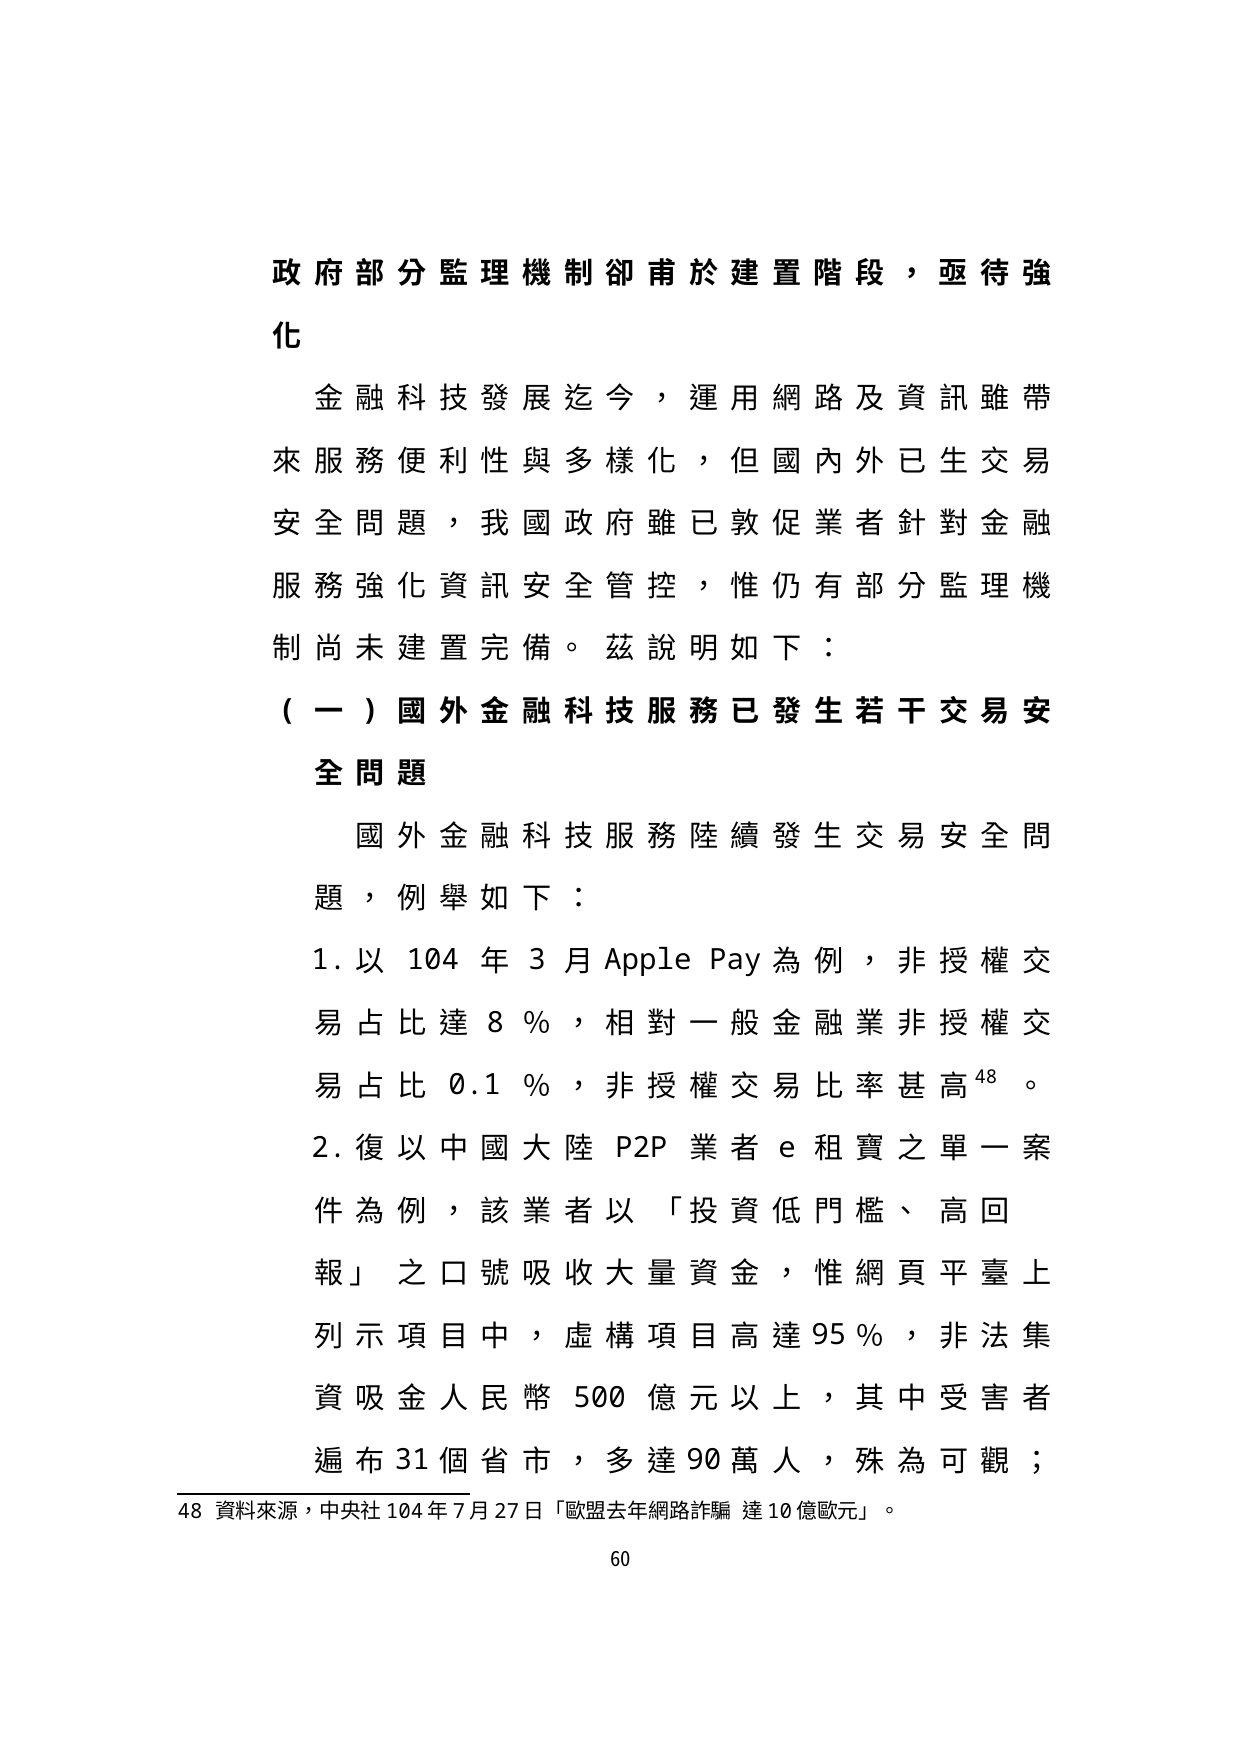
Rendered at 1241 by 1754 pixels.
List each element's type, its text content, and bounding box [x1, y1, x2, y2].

text 金融科技發展迄今，運用網路及資訊雖帶來服務便利性與多樣化，但國內外已生交易安全問題，我國政府雖已敦促業者針對金融服務強化資訊安全管控，惟仍有部分監理機制尚未建置完備。茲說明如下： [242, 354, 1058, 667]
text 資料來源，中央社104年7月27日「歐盟去年網路詐騙 達10億歐元」。 [177, 1494, 1063, 1525]
text 2.復以中國大陸P2P業者e租寶之單一案件為例，該業者以「投資低門檻、高回報」之口號吸收大量資金，惟網頁平臺上列示項目中，虛構項目高達95％，非法集資吸金人民幣500億元以上，其中受害者遍布31個省市，多達90萬人，殊為可觀；且依據中國大陸國務院「網絡借貸信息中介機構業務活動管理暫行辦法（徵求意見稿）」有關問答顯示，截至104年11月底，中國大陸正常營運之P2P借貸平臺計2,612家，融資額達人民幣4,000億元以上，然其中問題平臺數計有1千多家，家數眾多且所占比率幾近3成。 [271, 1104, 1058, 1479]
text 1.以104年3月Apple Pay為例，非授權交易占比達8％，相對一般金融業非授權交易占比0.1％，非授權交易比率甚高。 [271, 917, 1058, 1104]
text 五、國外金融科技服務已發生若干交易安全問題，國內亦發生程式入侵引發之提款機盜領事件，政府部分監理機制卻甫於建置階段，亟待強化 [183, 229, 1058, 354]
text 國外金融科技服務陸續發生交易安全問題，例舉如下： [271, 792, 1058, 917]
text (一)國外金融科技服務已發生若干交易安全問題 [242, 667, 1058, 792]
